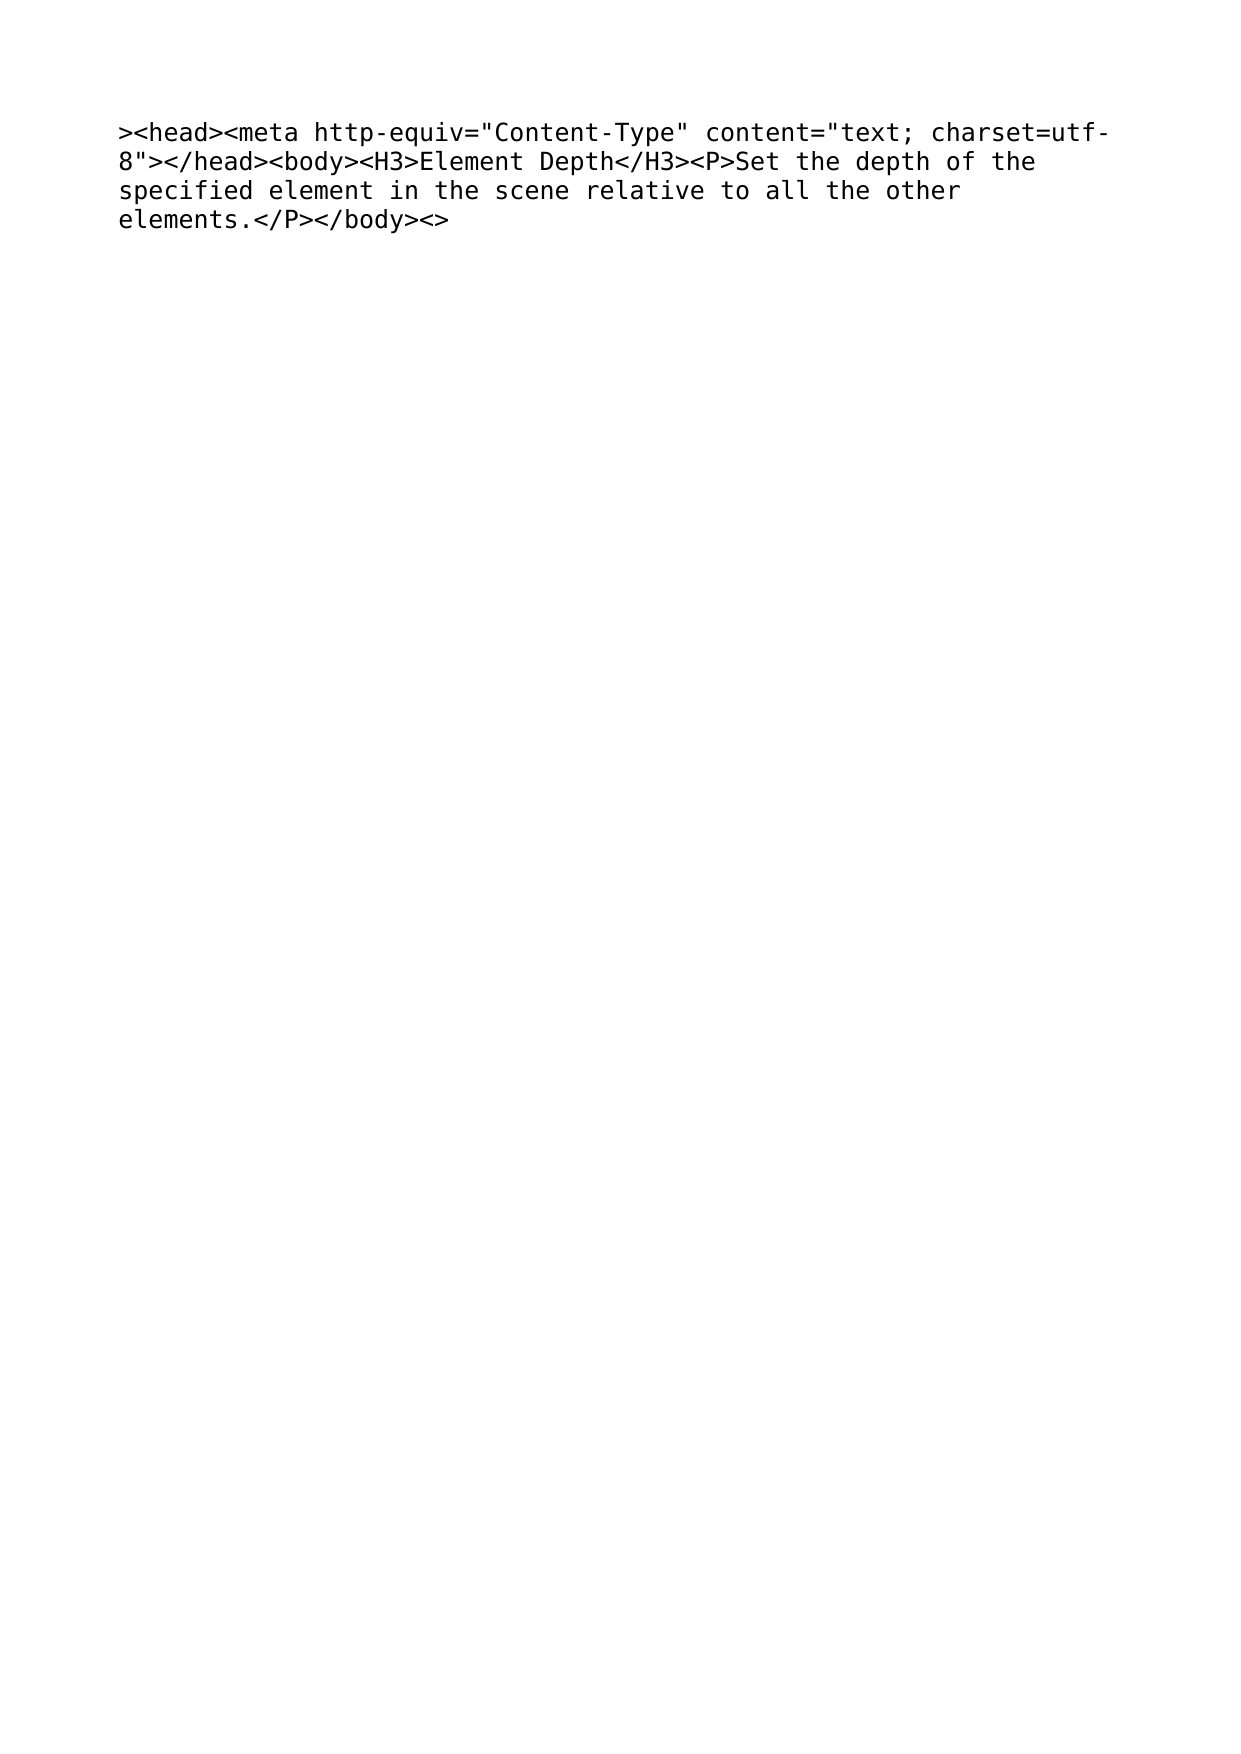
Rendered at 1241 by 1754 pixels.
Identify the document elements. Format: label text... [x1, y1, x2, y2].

text ><head><meta http-equiv="Content-Type" content="text; charset=utf-8"></head><body><H3>Element Depth</H3><P>Set the depth of the specified element in the scene relative to all the other elements.</P></body><> [118, 118, 1122, 235]
